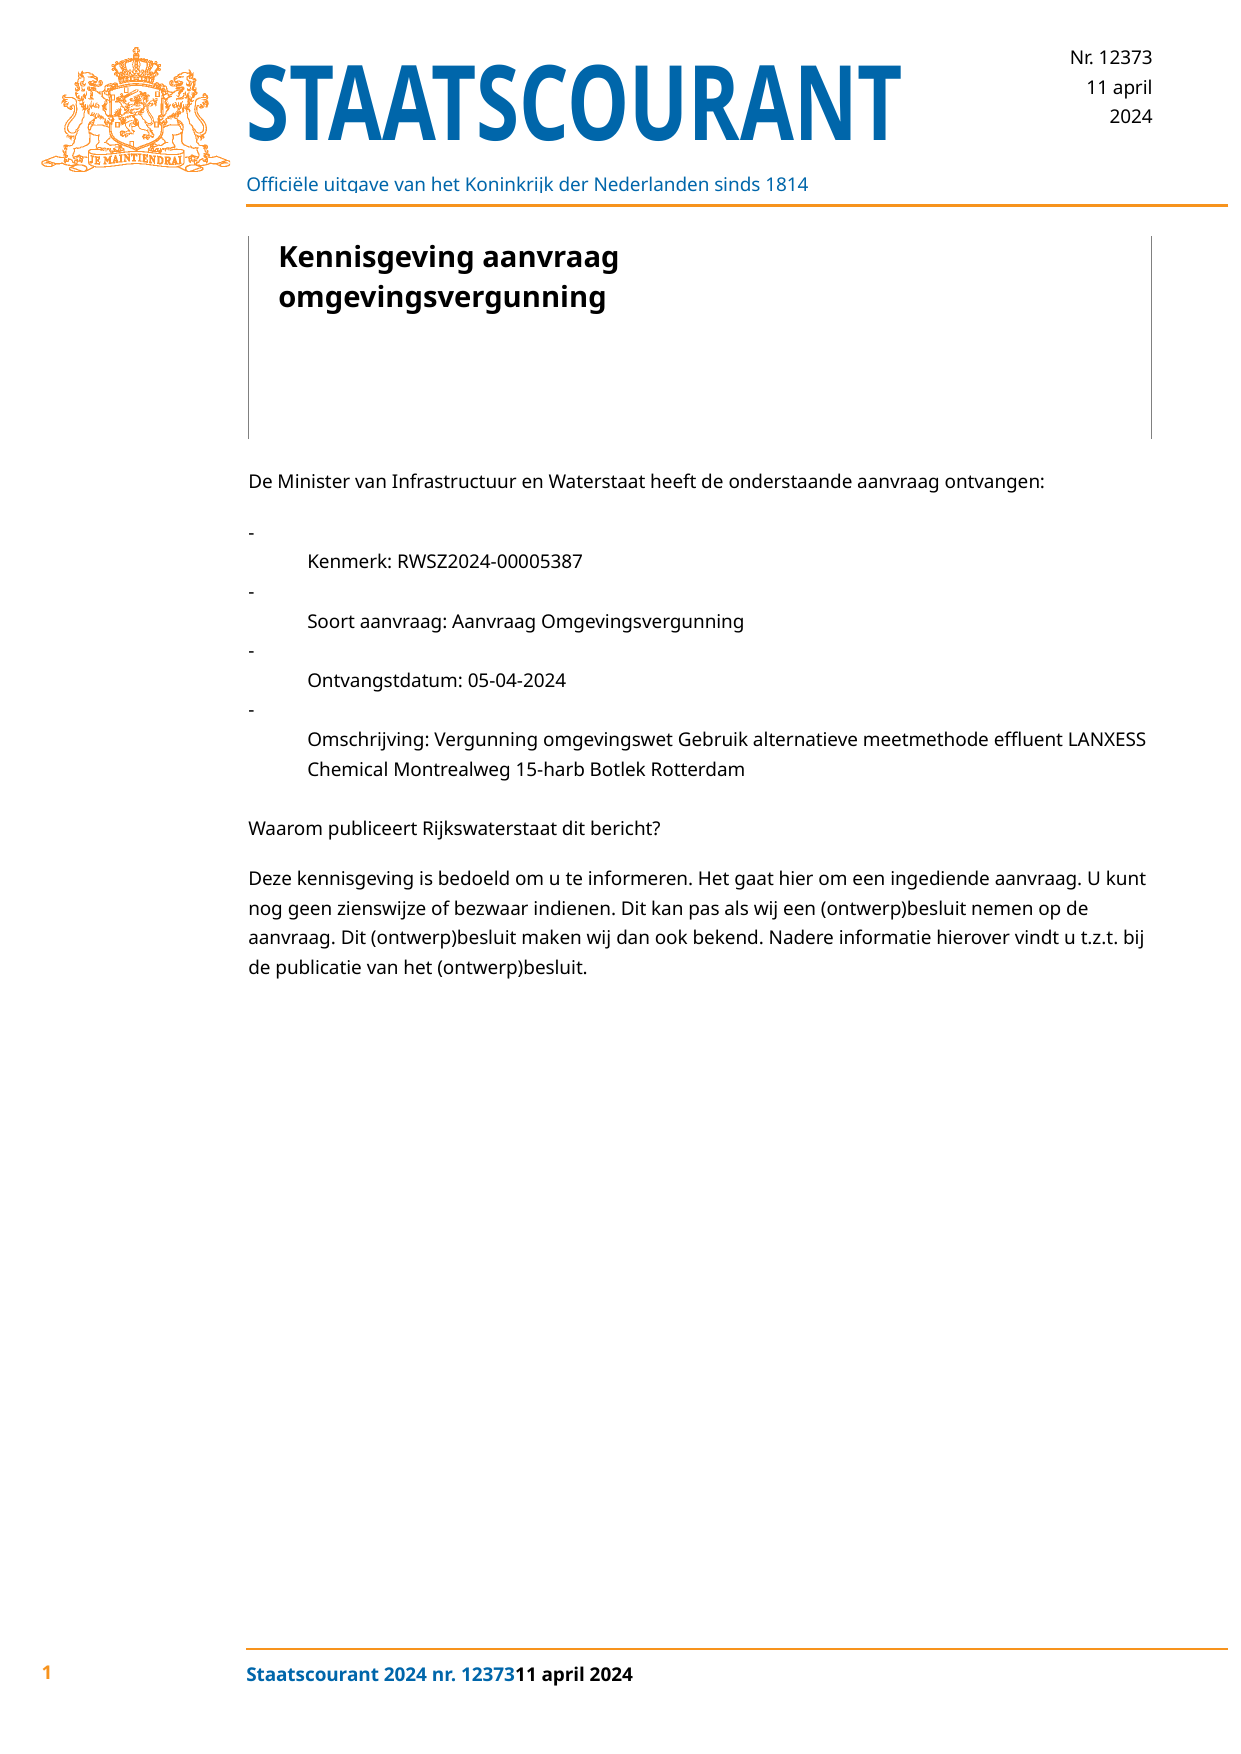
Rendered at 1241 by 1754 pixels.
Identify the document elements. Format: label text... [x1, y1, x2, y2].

picture [912, 236, 1090, 414]
list Kenmerk: RWSZ2024-00005387 [248, 549, 1152, 574]
list Ontvangstdatum: 05-04-2024 [248, 667, 1152, 693]
text Waarom publiceert Rijkswaterstaat dit bericht? [248, 815, 1152, 841]
table_header [1090, 236, 1151, 413]
list Omschrijving: Vergunning omgevingswet Gebruik alternatieve meetmethode effluent LANXESS Chemical Montrealweg 15-harb Botlek Rotterdam [248, 726, 1152, 781]
list Soort aanvraag: Aanvraag Omgevingsvergunning [248, 608, 1152, 633]
table_header [850, 236, 912, 413]
table_header [850, 414, 1151, 439]
picture [41, 47, 231, 172]
text Deze kennisgeving is bedoeld om u te informeren. Het gaat hier om een ingediende aanvraag. U kunt nog geen zienswijze of bezwaar indienen. Dit kan pas als wij een (ontwerp)besluit nemen op de aanvraag. Dit (ontwerp)besluit maken wij dan ook bekend. Nadere informatie hierover vindt u t.z.t. bij de publicatie van het (ontwerp)besluit. [248, 865, 1152, 980]
table_header Kennisgeving aanvraag omgevingsvergunning [249, 236, 850, 439]
text De Minister van Infrastructuur en Waterstaat heeft de onderstaande aanvraag ontvangen: [248, 469, 1152, 494]
